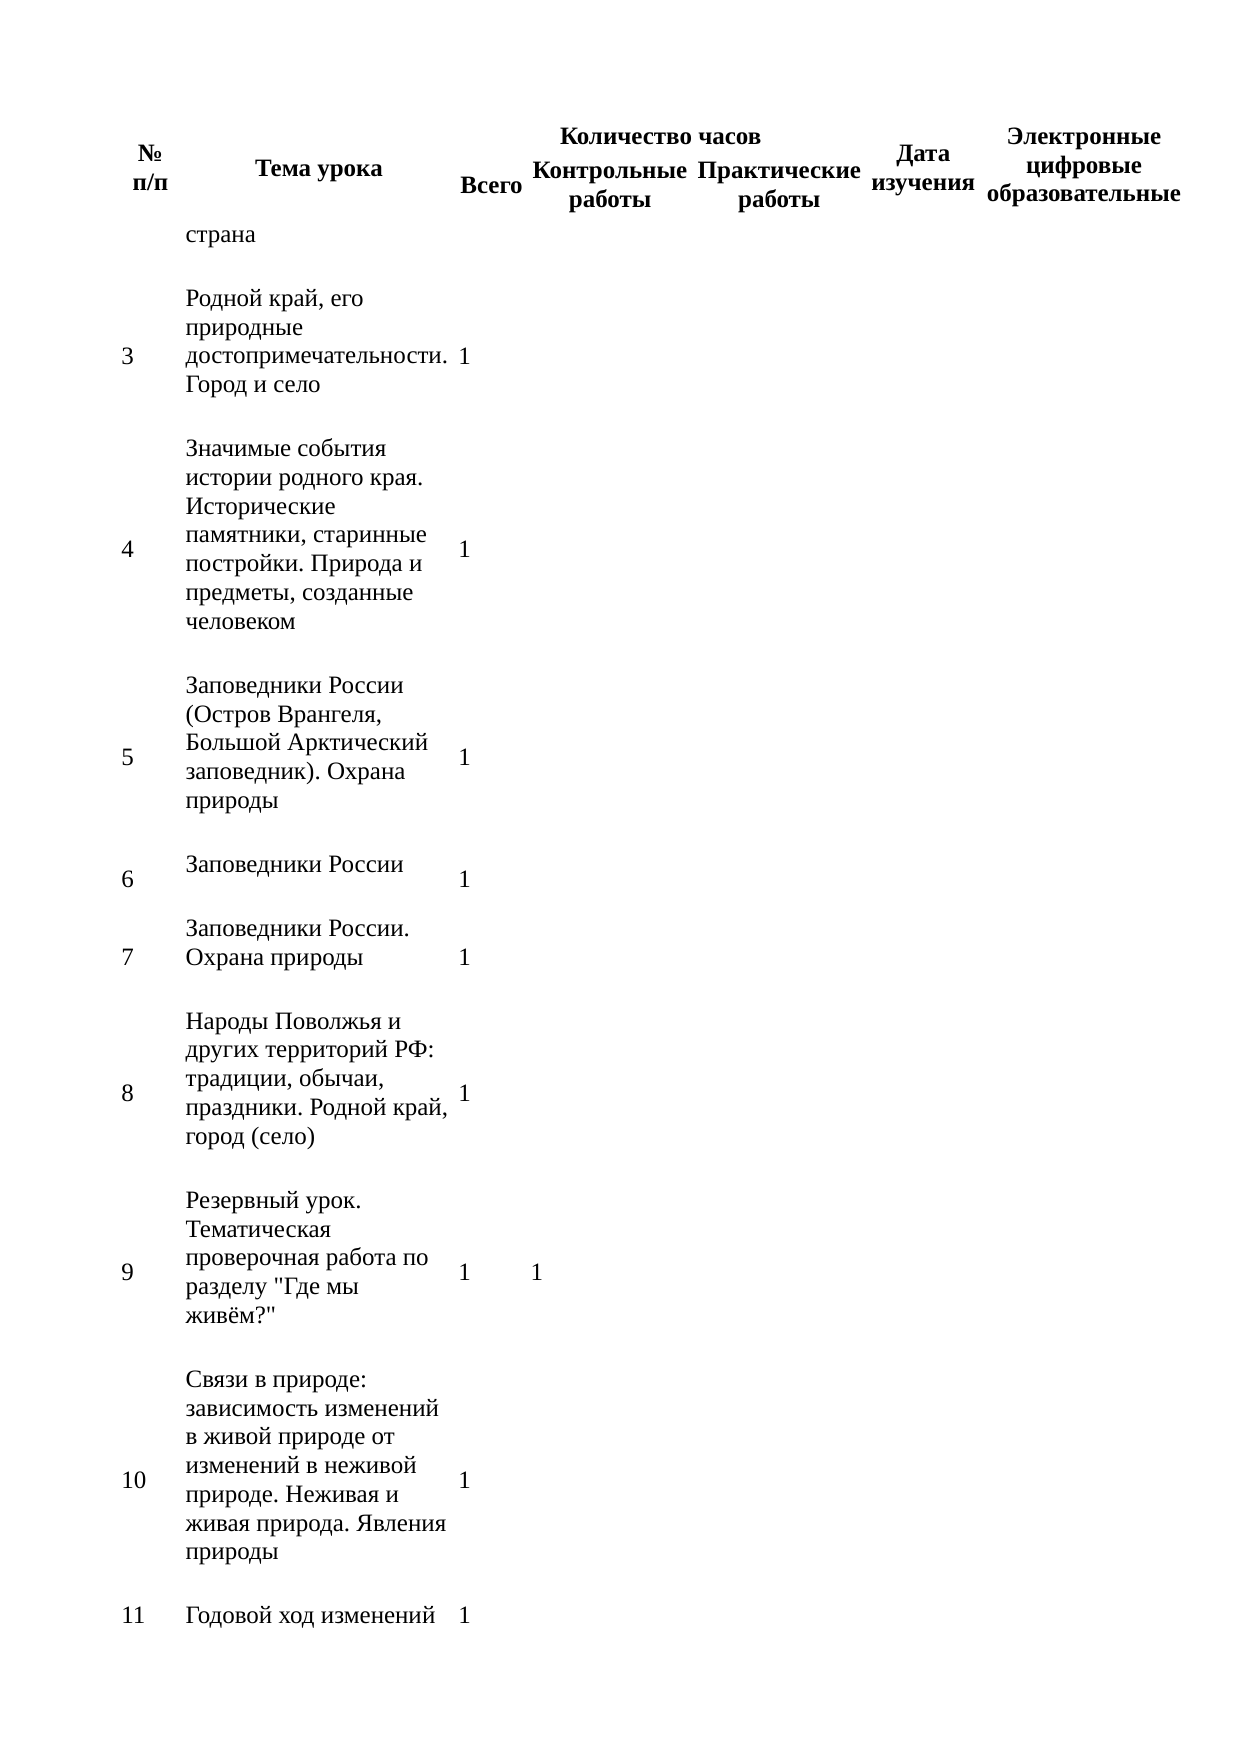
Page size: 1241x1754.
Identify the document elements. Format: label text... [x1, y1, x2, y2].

table_cell 1 [528, 1182, 692, 1361]
table_cell [980, 667, 1187, 846]
table_cell Родной край, его природные достопримечательности. Город и село [183, 280, 455, 430]
table_cell Контрольные работы [528, 153, 692, 216]
table_cell Резервный урок. Тематическая проверочная работа по разделу "Где мы живём?" [183, 1182, 455, 1361]
table_cell [692, 667, 866, 846]
table_cell Заповедники России [183, 846, 455, 910]
table_cell [528, 280, 692, 430]
table_cell [866, 910, 980, 1003]
table_cell [692, 1182, 866, 1361]
table_cell [866, 667, 980, 846]
table_cell [980, 216, 1187, 280]
table_cell 5 [118, 667, 182, 846]
table_header № п/п [118, 118, 182, 216]
table_cell [528, 667, 692, 846]
table_cell 1 [455, 1361, 527, 1598]
table_cell [980, 910, 1187, 1003]
table_cell 6 [118, 846, 182, 910]
table_cell [980, 1361, 1187, 1598]
table_cell Практические работы [692, 153, 866, 216]
table_cell [528, 216, 692, 280]
table_cell Связи в природе: зависимость изменений в живой природе от изменений в неживой природе. Неживая и живая природа. Явления природы [183, 1361, 455, 1598]
table_cell [692, 846, 866, 910]
table_cell [692, 1361, 866, 1598]
table_cell Всего [455, 153, 527, 216]
table_cell 4 [118, 430, 182, 667]
table_cell 8 [118, 1003, 182, 1182]
table_cell [528, 910, 692, 1003]
table_cell 1 [455, 846, 527, 910]
table_cell 9 [118, 1182, 182, 1361]
table_cell 11 [118, 1598, 182, 1632]
table_cell 10 [118, 1361, 182, 1598]
table_cell [866, 1182, 980, 1361]
table_cell [866, 1003, 980, 1182]
table_cell [528, 1003, 692, 1182]
table_cell [692, 1003, 866, 1182]
table_cell Народы Поволжья и других территорий РФ: традиции, обычаи, праздники. Родной край, город (село) [183, 1003, 455, 1182]
table_cell 1 [455, 910, 527, 1003]
table_cell [528, 846, 692, 910]
table_cell Годовой ход изменений [183, 1598, 455, 1632]
table_cell [866, 280, 980, 430]
table_cell [866, 1361, 980, 1598]
table_cell 3 [118, 280, 182, 430]
table_cell [118, 216, 182, 280]
table_cell 1 [455, 1598, 527, 1632]
table_cell [980, 1182, 1187, 1361]
table_cell 1 [455, 280, 527, 430]
table_cell [980, 1003, 1187, 1182]
table_cell [455, 216, 527, 280]
table_cell страна [183, 216, 455, 280]
table_cell [692, 430, 866, 667]
table_cell [866, 430, 980, 667]
table_cell [692, 280, 866, 430]
table_header Дата изучения [866, 118, 980, 216]
table_cell [980, 1598, 1187, 1632]
table_cell [692, 1598, 866, 1632]
table_cell [528, 1598, 692, 1632]
table_cell 1 [455, 430, 527, 667]
table_cell 7 [118, 910, 182, 1003]
table_cell [692, 216, 866, 280]
table_cell 1 [455, 667, 527, 846]
table_cell 1 [455, 1182, 527, 1361]
table_cell [866, 846, 980, 910]
table_header Электронные цифровые образовательные ресурсы [980, 118, 1187, 216]
table_cell [528, 430, 692, 667]
table_cell Заповедники России (Остров Врангеля, Большой Арктический заповедник). Охрана природы [183, 667, 455, 846]
table_cell [980, 430, 1187, 667]
table_cell [980, 846, 1187, 910]
table_cell [866, 1598, 980, 1632]
table_cell 1 [455, 1003, 527, 1182]
table_header Тема урока [183, 118, 455, 216]
table_cell [692, 910, 866, 1003]
table_cell [980, 280, 1187, 430]
table_cell [528, 1361, 692, 1598]
table_cell Заповедники России. Охрана природы [183, 910, 455, 1003]
table_header Количество часов [455, 118, 866, 153]
table_cell Значимые события истории родного края. Исторические памятники, старинные постройки. Природа и предметы, созданные человеком [183, 430, 455, 667]
table_cell [866, 216, 980, 280]
